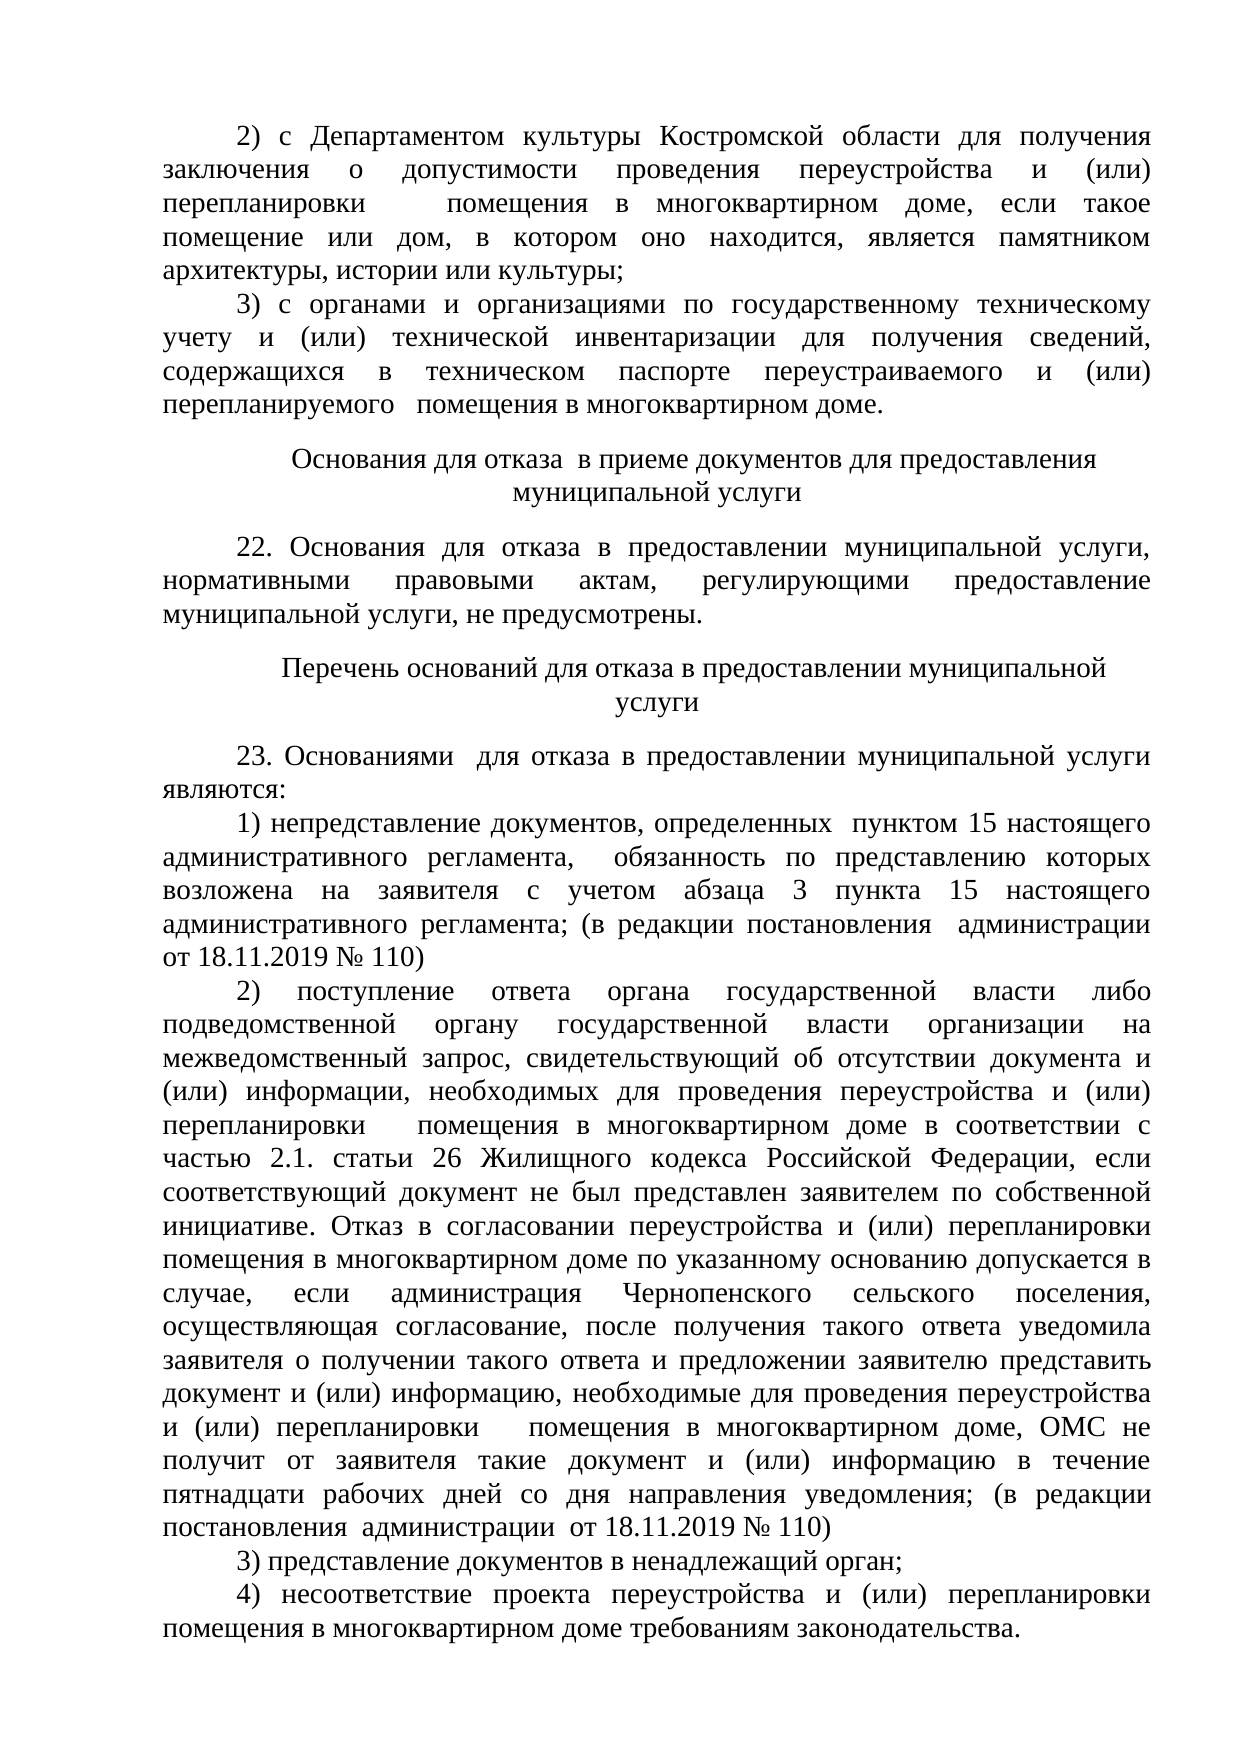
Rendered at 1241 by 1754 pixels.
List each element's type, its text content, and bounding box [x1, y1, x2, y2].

text 3) представление документов в ненадлежащий орган; [162, 1543, 1152, 1577]
text 1) непредставление документов, определенных пунктом 15 настоящего административного регламента, обязанность по представлению которых возложена на заявителя с учетом абзаца 3 пункта 15 настоящего административного регламента; (в редакции постановления администрации от 18.11.2019 № 110) [162, 805, 1152, 973]
text 2) с Департаментом культуры Костромской области для получения заключения о допустимости проведения переустройства и (или) перепланировки помещения в многоквартирном доме, если такое помещение или дом, в котором оно находится, является памятником архитектуры, истории или культуры; [162, 118, 1152, 286]
text 23. Основаниями для отказа в предоставлении муниципальной услуги являются: [162, 738, 1152, 805]
text 22. Основания для отказа в предоставлении муниципальной услуги, нормативными правовыми актам, регулирующими предоставление муниципальной услуги, не предусмотрены. [162, 529, 1152, 629]
text 4) несоответствие проекта переустройства и (или) перепланировки помещения в многоквартирном доме требованиям законодательства. [162, 1577, 1152, 1644]
text Перечень оснований для отказа в предоставлении муниципальной услуги [162, 650, 1152, 717]
text 2) поступление ответа органа государственной власти либо подведомственной органу государственной власти организации на межведомственный запрос, свидетельствующий об отсутствии документа и (или) информации, необходимых для проведения переустройства и (или) перепланировки помещения в многоквартирном доме в соответствии с частью 2.1. статьи 26 Жилищного кодекса Российской Федерации, если соответствующий документ не был представлен заявителем по собственной инициативе. Отказ в согласовании переустройства и (или) перепланировки помещения в многоквартирном доме по указанному основанию допускается в случае, если администрация Чернопенского сельского поселения, осуществляющая согласование, после получения такого ответа уведомила заявителя о получении такого ответа и предложении заявителю представить документ и (или) информацию, необходимые для проведения переустройства и (или) перепланировки помещения в многоквартирном доме, ОМС не получит от заявителя такие документ и (или) информацию в течение пятнадцати рабочих дней со дня направления уведомления; (в редакции постановления администрации от 18.11.2019 № 110) [162, 973, 1152, 1543]
text 3) с органами и организациями по государственному техническому учету и (или) технической инвентаризации для получения сведений, содержащихся в техническом паспорте переустраиваемого и (или) перепланируемого помещения в многоквартирном доме. [162, 286, 1152, 420]
text Основания для отказа в приеме документов для предоставления муниципальной услуги [162, 441, 1152, 508]
